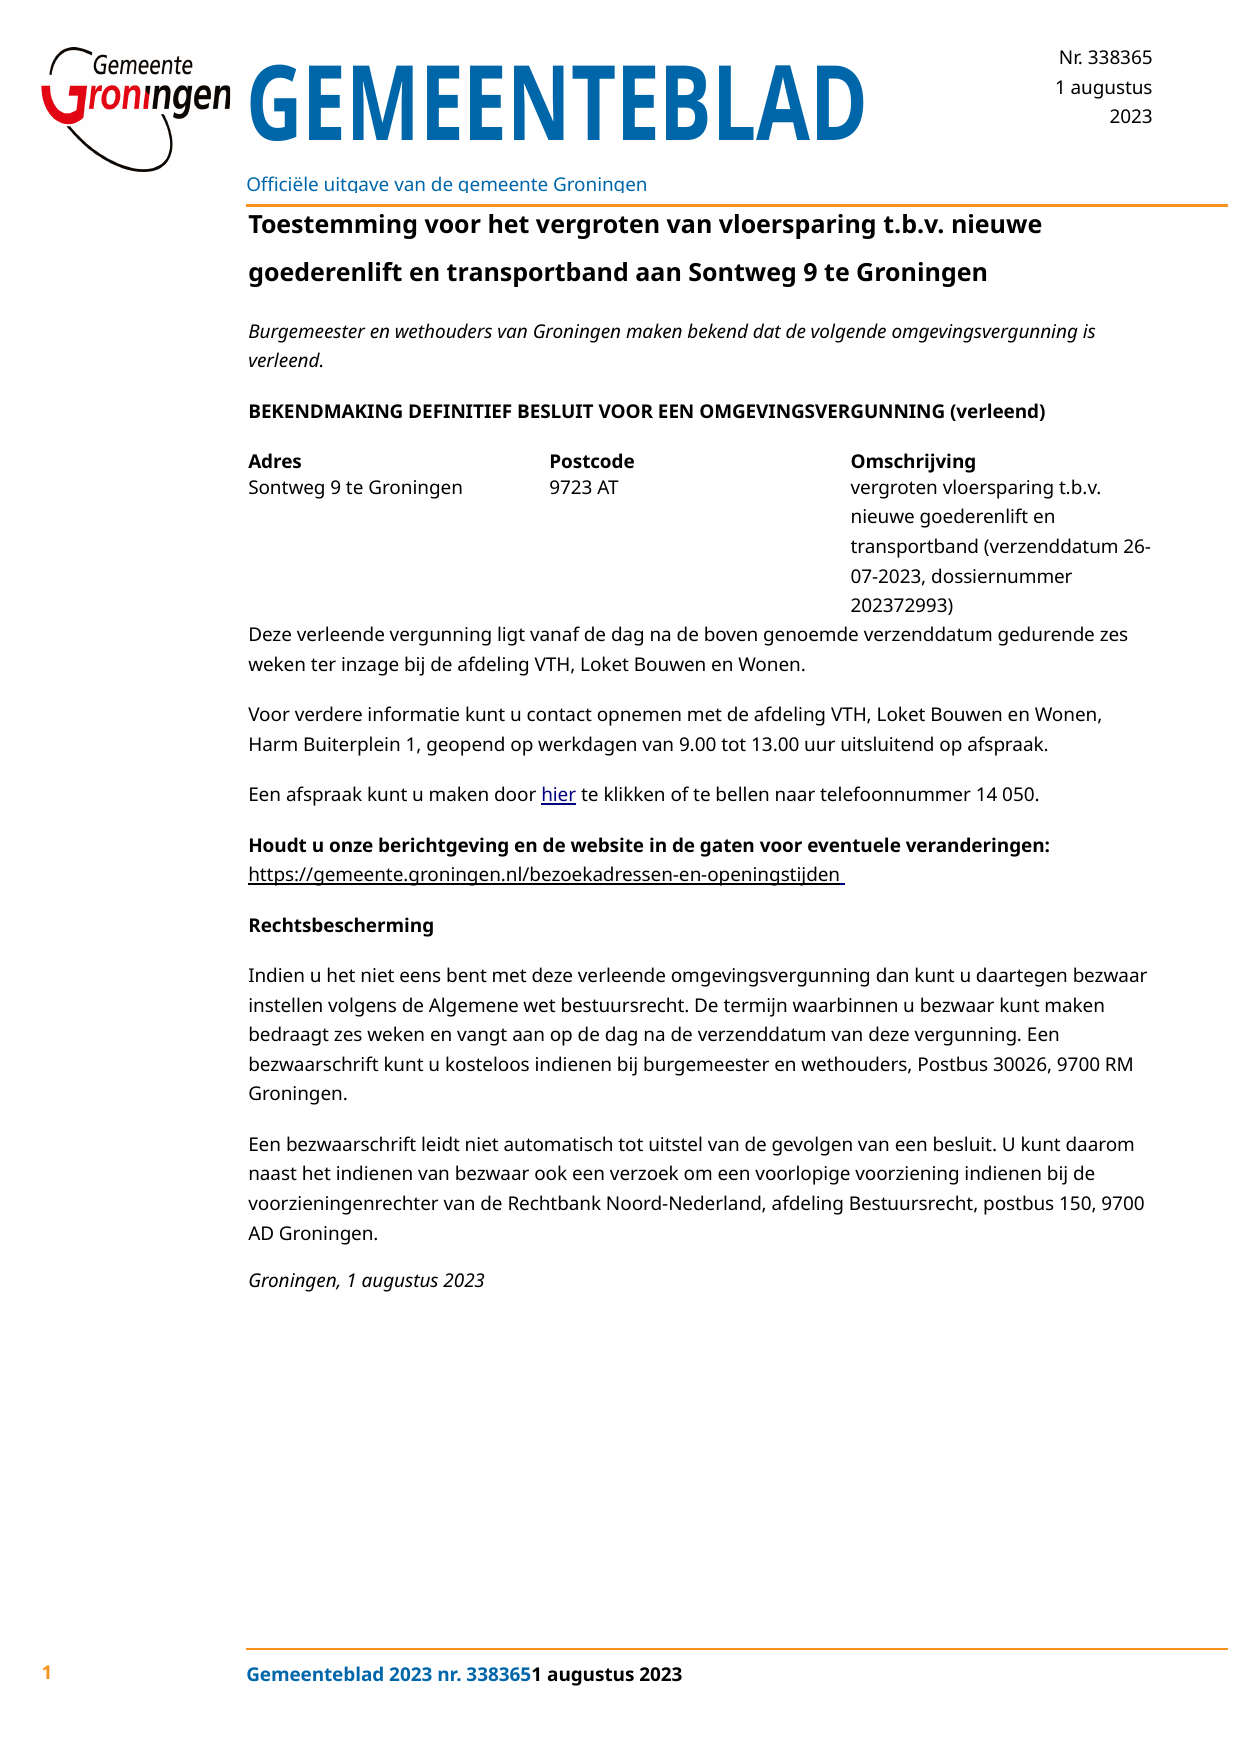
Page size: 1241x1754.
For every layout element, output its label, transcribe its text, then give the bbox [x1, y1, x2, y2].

table_header Adres [248, 449, 549, 474]
text Voor verdere informatie kunt u contact opnemen met de afdeling VTH, Loket Bouwen en Wonen, Harm Buiterplein 1, geopend op werkdagen van 9.00 tot 13.00 uur uitsluitend op afspraak. [248, 701, 1152, 757]
text Rechtsbescherming [248, 912, 1152, 938]
table_cell Sontweg 9 te Groningen [248, 474, 549, 618]
text Een bezwaarschrift leidt niet automatisch tot uitstel van de gevolgen van een besluit. U kunt daarom naast het indienen van bezwaar ook een verzoek om een voorlopige voorziening indienen bij de voorzieningenrechter van de Rechtbank Noord-Nederland, afdeling Bestuursrecht, postbus 150, 9700 AD Groningen. [248, 1131, 1152, 1246]
table_header Omschrijving [850, 449, 1152, 474]
table_cell 9723 AT [549, 474, 850, 618]
text BEKENDMAKING DEFINITIEF BESLUIT VOOR EEN OMGEVINGSVERGUNNING (verleend) [248, 398, 1152, 424]
picture [41, 47, 231, 172]
text Toestemming voor het vergroten van vloersparing t.b.v. nieuwe goederenlift en transportband aan Sontweg 9 te Groningen [248, 207, 1152, 288]
table_cell vergroten vloersparing t.b.v. nieuwe goederenlift en transportband (verzenddatum 26-07-2023, dossiernummer 202372993) [850, 474, 1152, 618]
text Deze verleende vergunning ligt vanaf de dag na de boven genoemde verzenddatum gedurende zes weken ter inzage bij de afdeling VTH, Loket Bouwen en Wonen. [248, 621, 1152, 677]
text Burgemeester en wethouders van Groningen maken bekend dat de volgende omgevingsvergunning is verleend. [248, 318, 1152, 373]
text Houdt u onze berichtgeving en de website in de gaten voor eventuele veranderingen: https://gemeente.groningen.nl/bezoekadressen-en-openingstijden [248, 832, 1152, 887]
text Groningen, 1 augustus 2023 [248, 1268, 1152, 1293]
text Een afspraak kunt u maken door hier te klikken of te bellen naar telefoonnummer 14 050. [248, 781, 1152, 807]
text Indien u het niet eens bent met deze verleende omgevingsvergunning dan kunt u daartegen bezwaar instellen volgens de Algemene wet bestuursrecht. De termijn waarbinnen u bezwaar kunt maken bedraagt zes weken en vangt aan op de dag na de verzenddatum van deze vergunning. Een bezwaarschrift kunt u kosteloos indienen bij burgemeester en wethouders, Postbus 30026, 9700 RM Groningen. [248, 962, 1152, 1106]
table_header Postcode [549, 449, 850, 474]
